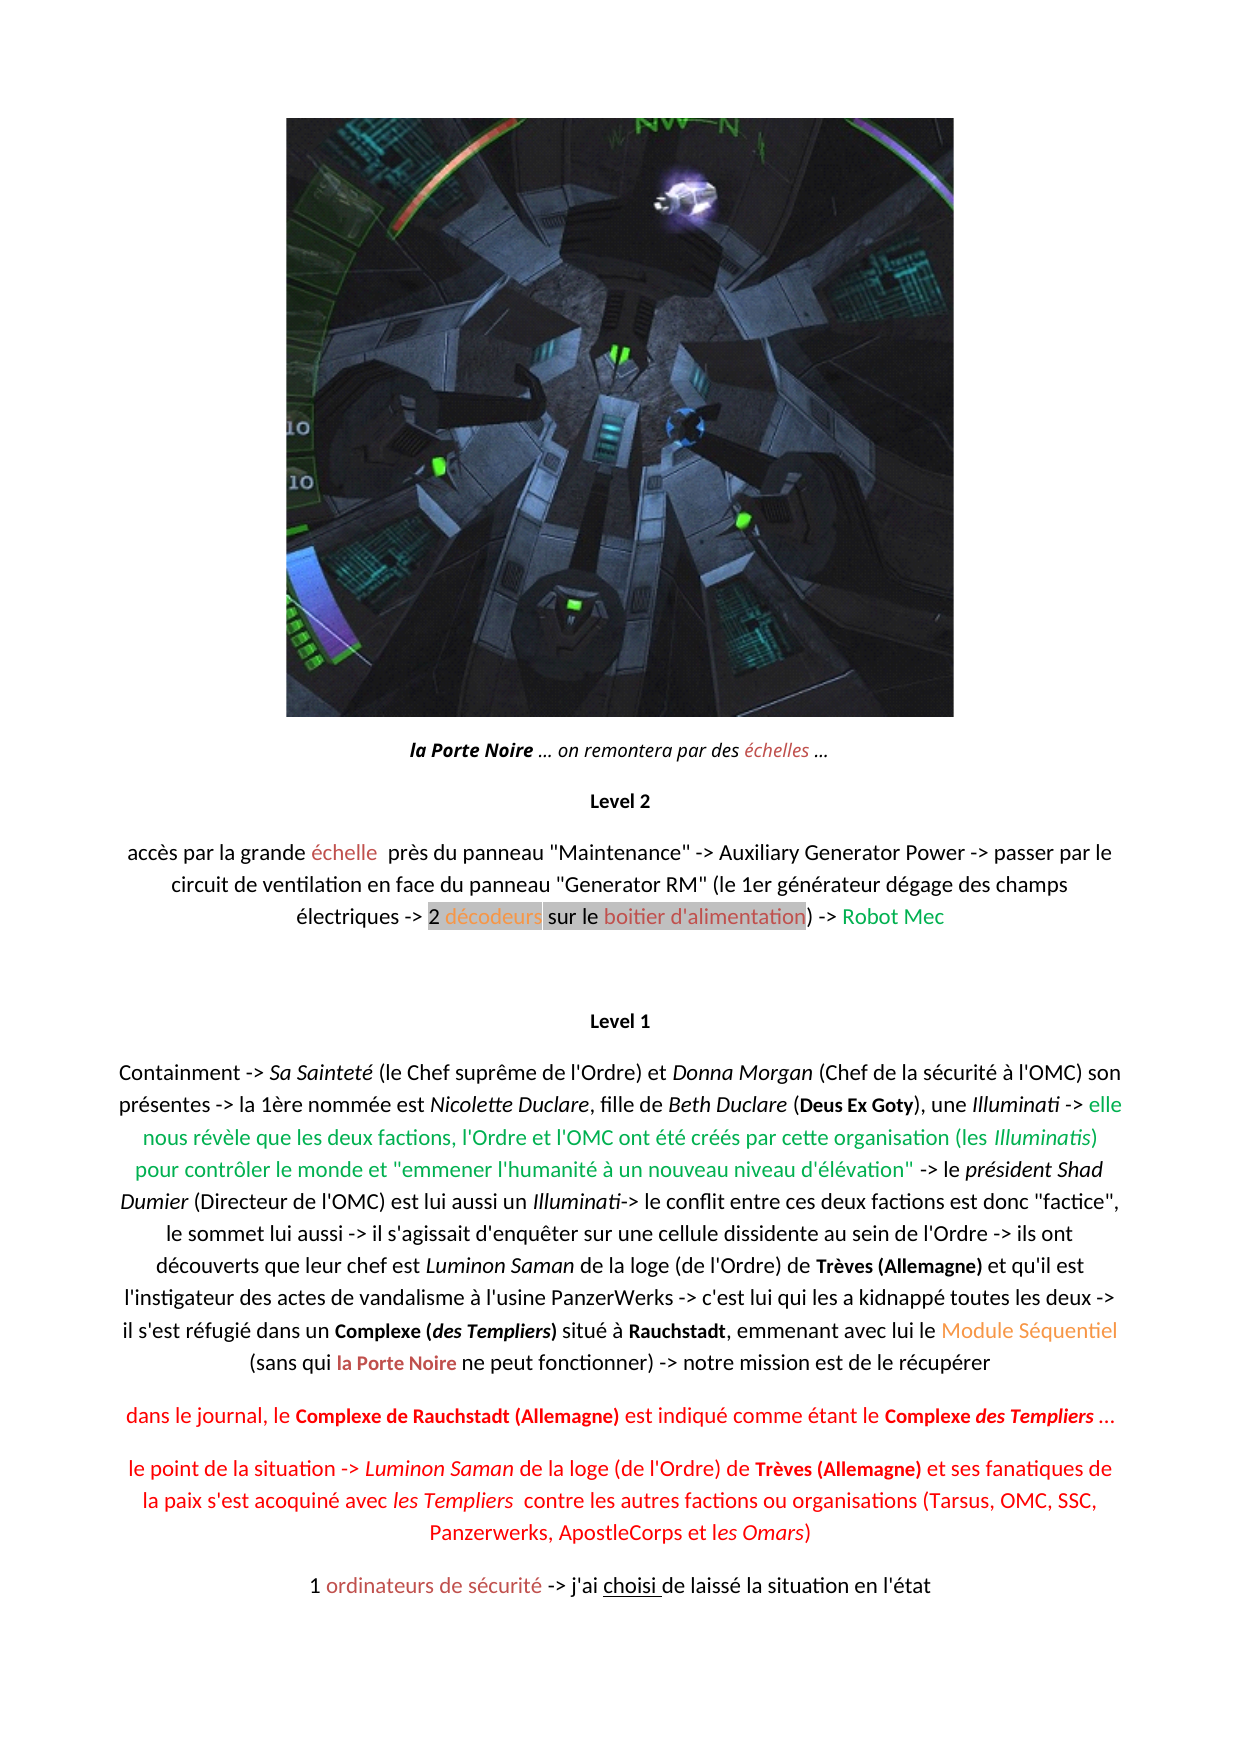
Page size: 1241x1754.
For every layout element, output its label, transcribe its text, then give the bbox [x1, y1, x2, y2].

text Level 1 [118, 1008, 1122, 1034]
text 1 ordinateurs de sécurité -> j'ai choisi de laissé la situation en l'état [118, 1571, 1122, 1599]
text la Porte Noire ... on remontera par des échelles ... [118, 738, 1122, 763]
text Level 2 [118, 788, 1122, 813]
text le point de la situation -> Luminon Saman de la loge (de l'Ordre) de Trèves (Allemagne) et ses fanatiques de la paix s'est acoquiné avec les Templiers contre les autres factions ou organisations (Tarsus, OMC, SSC, Panzerwerks, ApostleCorps et les Omars) [118, 1454, 1122, 1546]
text accès par la grande échelle près du panneau "Maintenance" -> Auxiliary Generator Power -> passer par le circuit de ventilation en face du panneau "Generator RM" (le 1er générateur dégage des champs électriques -> 2 décodeurs sur le boitier d'alimentation) -> Robot Mec [118, 838, 1122, 930]
text Containment -> Sa Sainteté (le Chef suprême de l'Ordre) et Donna Morgan (Chef de la sécurité à l'OMC) son présentes -> la 1ère nommée est Nicolette Duclare, fille de Beth Duclare (Deus Ex Goty), une Illuminati -> elle nous révèle que les deux factions, l'Ordre et l'OMC ont été créés par cette organisation (les Illuminatis) pour contrôler le monde et "emmener l'humanité à un nouveau niveau d'élévation" -> le président Shad Dumier (Directeur de l'OMC) est lui aussi un Illuminati-> le conflit entre ces deux factions est donc "factice", le sommet lui aussi -> il s'agissait d'enquêter sur une cellule dissidente au sein de l'Ordre -> ils ont découverts que leur chef est Luminon Saman de la loge (de l'Ordre) de Trèves (Allemagne) et qu'il est l'instigateur des actes de vandalisme à l'usine PanzerWerks -> c'est lui qui les a kidnappé toutes les deux -> il s'est réfugié dans un Complexe (des Templiers) situé à Rauchstadt, emmenant avec lui le Module Séquentiel (sans qui la Porte Noire ne peut fonctionner) -> notre mission est de le récupérer [118, 1058, 1122, 1376]
text dans le journal, le Complexe de Rauchstadt (Allemagne) est indiqué comme étant le Complexe des Templiers … [118, 1401, 1122, 1429]
